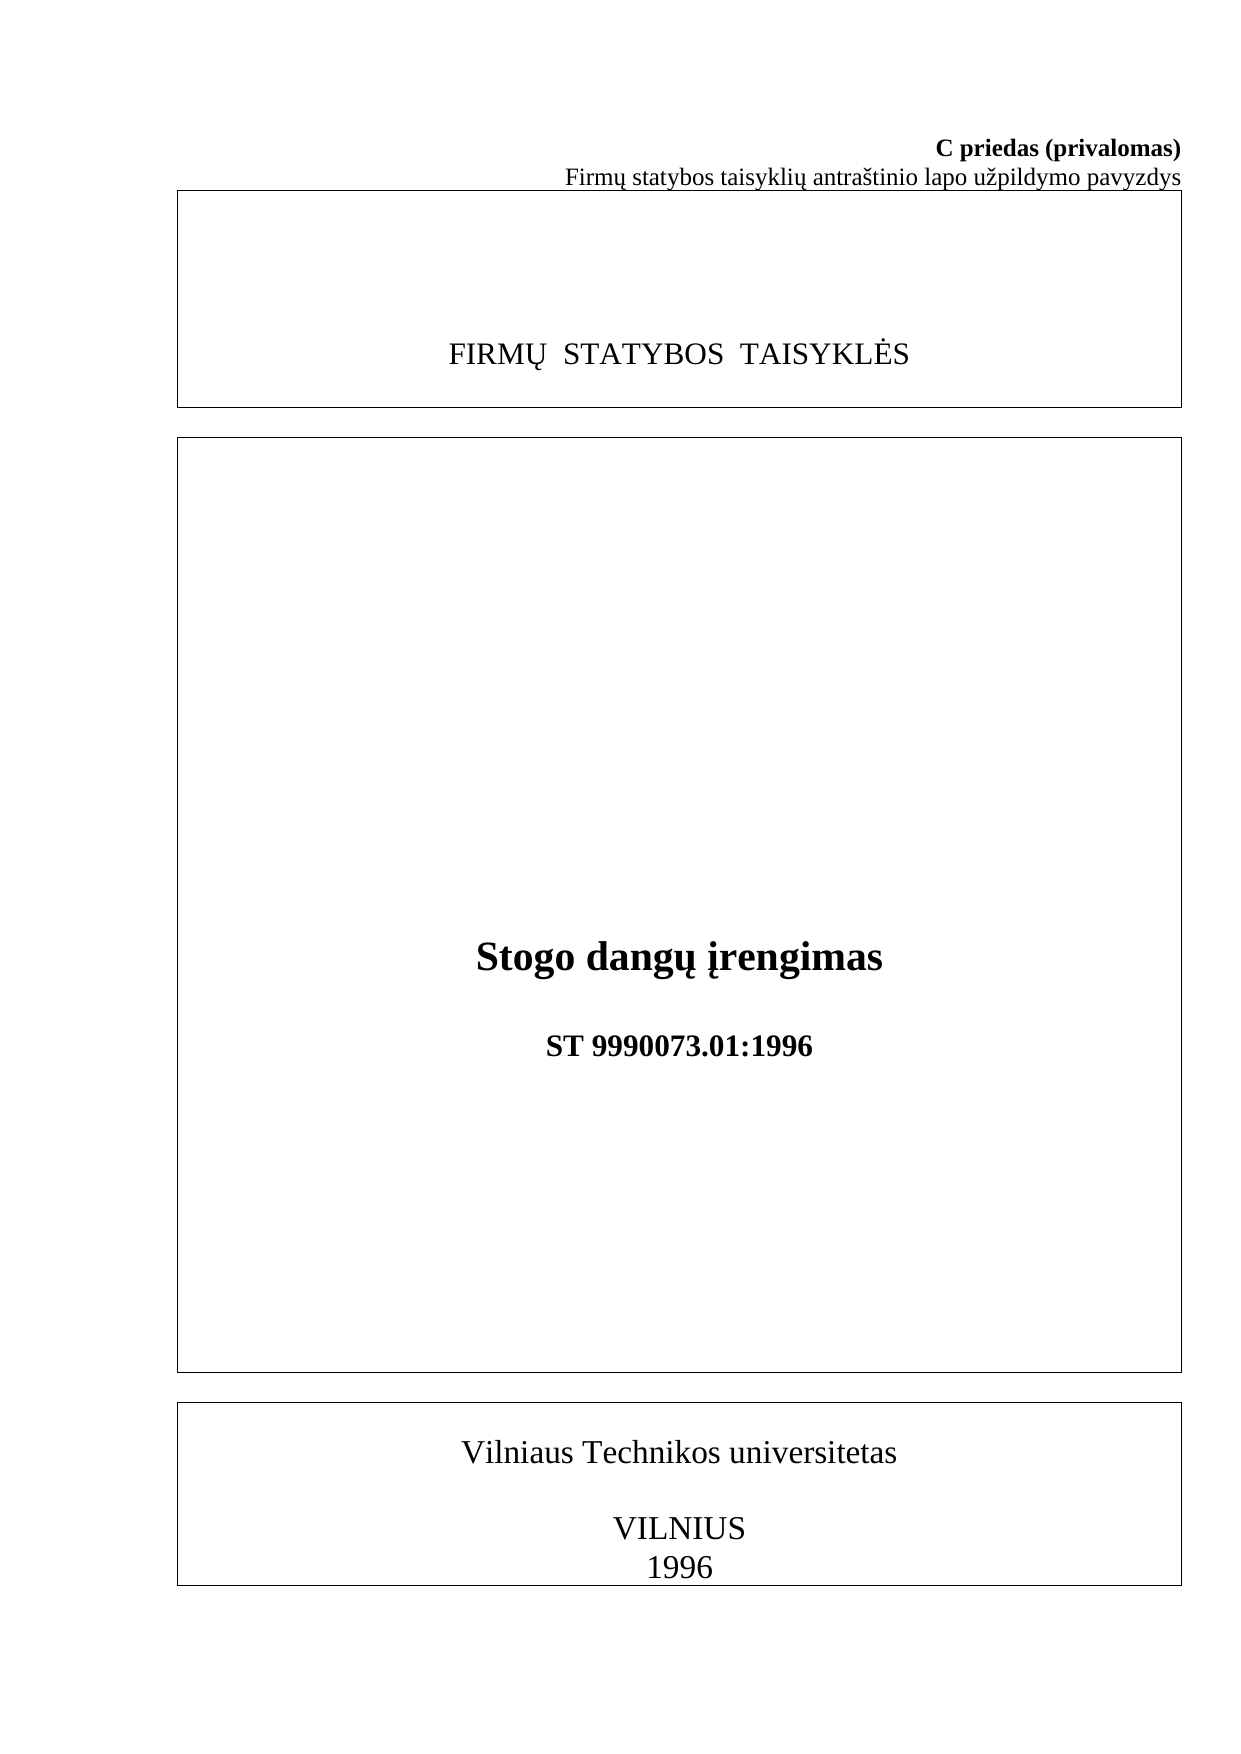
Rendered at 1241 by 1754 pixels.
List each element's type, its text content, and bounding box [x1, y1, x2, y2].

table_cell [177, 408, 1181, 437]
text Firmų statybos taisyklių antraštinio lapo užpildymo pavyzdys [177, 162, 1181, 190]
table_header FIRMŲ STATYBOS TAISYKLĖS [178, 191, 1181, 407]
table_cell Stogo dangų įrengimas ST 9990073.01:1996 [178, 438, 1181, 1372]
table_cell Vilniaus Technikos universitetas VILNIUS 1996 [178, 1403, 1181, 1585]
table_cell [177, 1373, 1181, 1402]
text C priedas (privalomas) [177, 133, 1181, 162]
